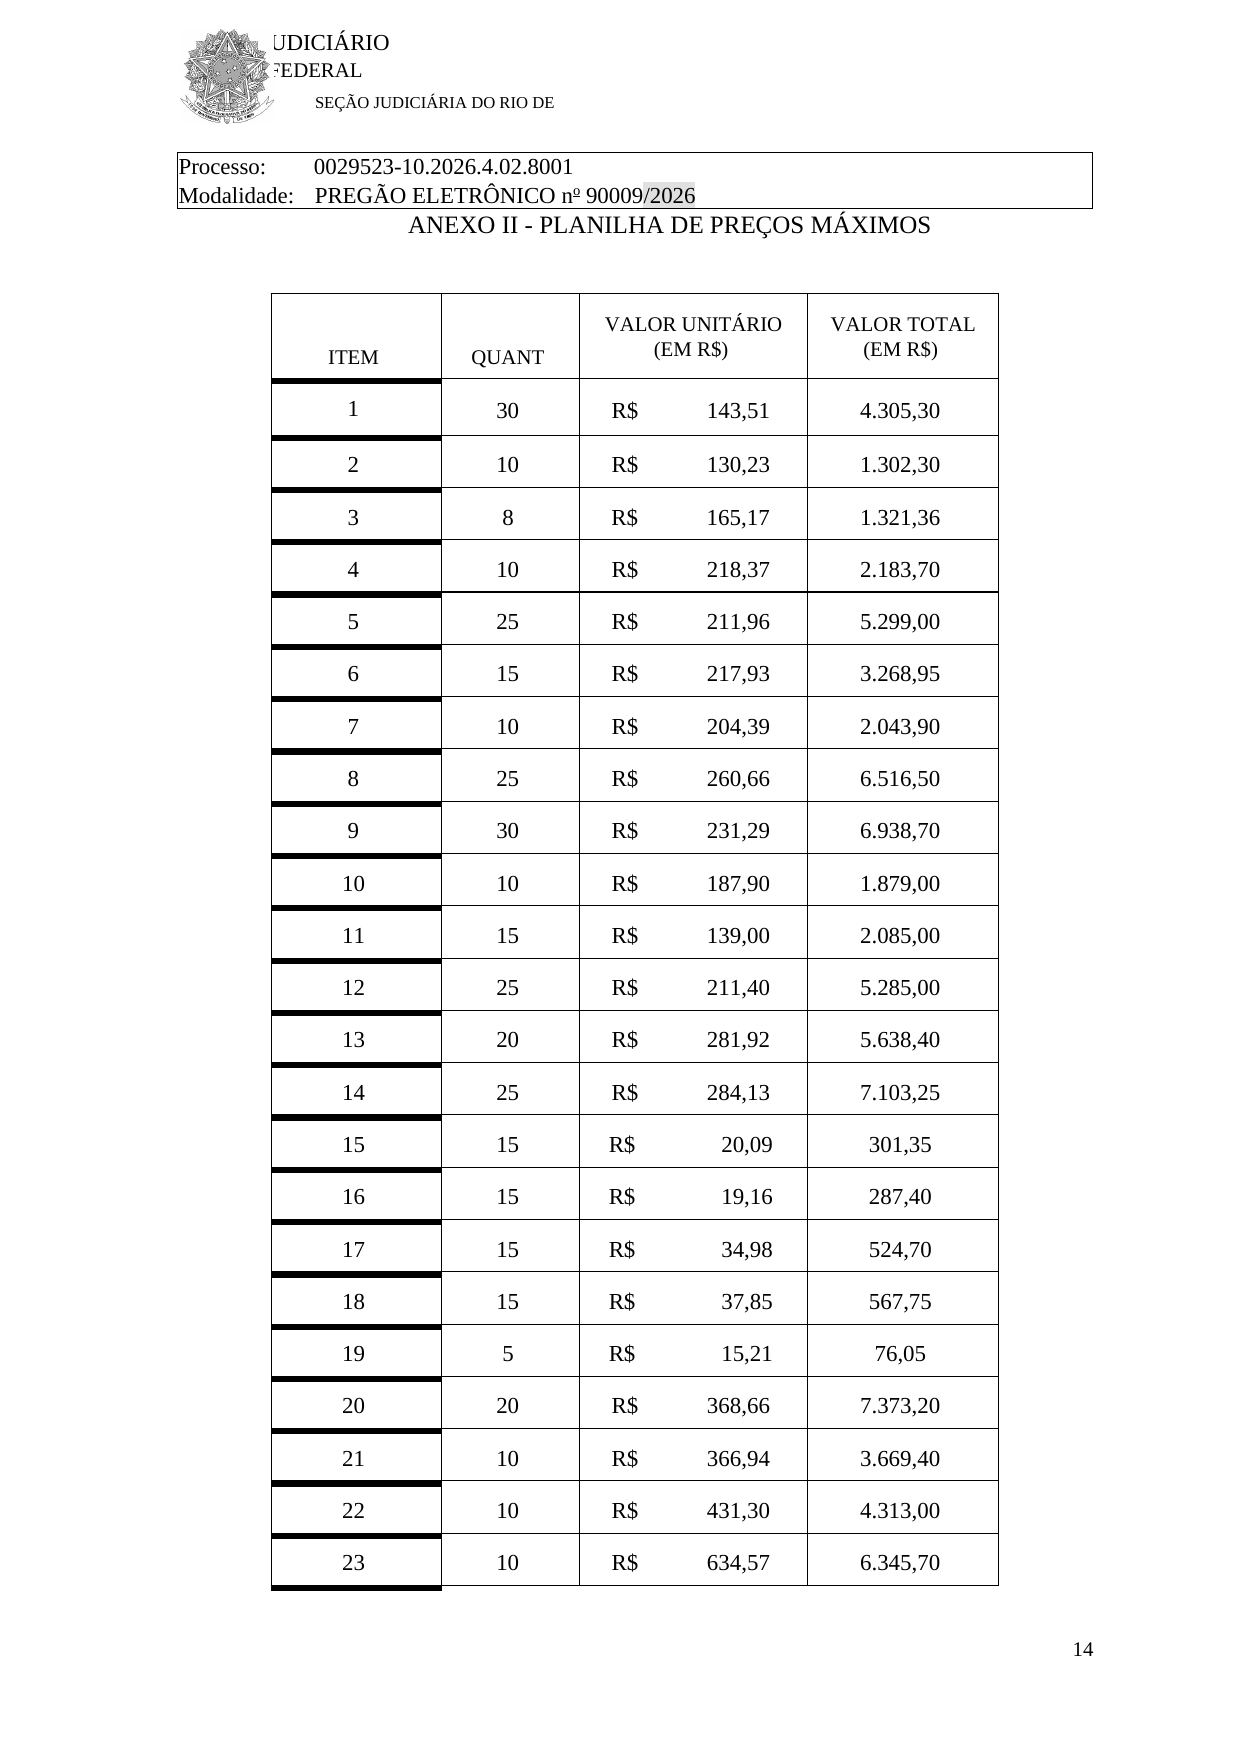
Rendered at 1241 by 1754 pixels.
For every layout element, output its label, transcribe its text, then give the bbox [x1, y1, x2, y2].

table_cell R$ 431,30 [580, 1481, 807, 1533]
table_cell 3.669,40 [808, 1429, 998, 1480]
table_cell 5.285,00 [808, 959, 998, 1010]
table_cell R$ 20,09 [580, 1115, 807, 1167]
table_cell 4.313,00 [808, 1481, 998, 1533]
table_cell 6 [272, 650, 441, 696]
table_cell 10 [442, 1481, 579, 1533]
table_cell 10 [442, 540, 579, 591]
table_cell R$ 211,96 [580, 593, 807, 644]
table_header VALOR TOTAL (EM R$) [808, 294, 998, 378]
table_cell 2 [272, 441, 441, 487]
table_cell 3 [272, 493, 441, 539]
table_cell 20 [442, 1011, 579, 1062]
table_cell 5.299,00 [808, 593, 998, 644]
table_cell 2.085,00 [808, 906, 998, 957]
table_cell 6.938,70 [808, 802, 998, 853]
table_cell 12 [272, 964, 441, 1010]
table_cell 21 [272, 1434, 441, 1480]
table_cell R$ 284,13 [580, 1063, 807, 1114]
table_cell 23 [272, 1539, 441, 1585]
table_cell 25 [442, 959, 579, 1010]
table_cell R$ 217,93 [580, 645, 807, 696]
table_cell 301,35 [808, 1115, 998, 1167]
table_cell 15 [442, 1115, 579, 1167]
table_cell 1.302,30 [808, 436, 998, 487]
table_cell 22 [272, 1487, 441, 1533]
table_cell R$ 130,23 [580, 436, 807, 487]
table_cell 2.183,70 [808, 540, 998, 591]
table_cell R$ 231,29 [580, 802, 807, 853]
table_cell 15 [442, 1220, 579, 1271]
table_cell R$ 139,00 [580, 906, 807, 957]
table_cell 11 [272, 911, 441, 957]
table_cell R$ 19,16 [580, 1168, 807, 1219]
table_cell 524,70 [808, 1220, 998, 1271]
table_cell 19 [272, 1330, 441, 1376]
table_cell 8 [272, 755, 441, 801]
table_cell 76,05 [808, 1325, 998, 1376]
table_cell 30 [442, 379, 579, 434]
table_cell R$ 204,39 [580, 697, 807, 748]
table_cell 1.879,00 [808, 854, 998, 905]
table_cell 15 [272, 1121, 441, 1167]
table_cell 287,40 [808, 1168, 998, 1219]
table_cell R$ 187,90 [580, 854, 807, 905]
table_cell R$ 281,92 [580, 1011, 807, 1062]
table_cell 17 [272, 1225, 441, 1271]
table_cell 13 [272, 1016, 441, 1062]
table_cell R$ 260,66 [580, 749, 807, 801]
table_cell 16 [272, 1173, 441, 1219]
table_cell R$ 218,37 [580, 540, 807, 591]
table_cell 8 [442, 488, 579, 539]
table_cell 1 [272, 384, 441, 434]
table_cell 567,75 [808, 1272, 998, 1323]
table_cell 25 [442, 749, 579, 801]
table_cell 30 [442, 802, 579, 853]
table_cell 15 [442, 1168, 579, 1219]
table_header QUANT [442, 294, 579, 378]
table_cell 25 [442, 1063, 579, 1114]
table_cell 10 [442, 1429, 579, 1480]
table_cell 10 [442, 854, 579, 905]
table_cell R$ 15,21 [580, 1325, 807, 1376]
table_cell 3.268,95 [808, 645, 998, 696]
table_cell 6.345,70 [808, 1534, 998, 1585]
table_cell 7.373,20 [808, 1377, 998, 1428]
table_cell 14 [272, 1068, 441, 1114]
table_cell R$ 37,85 [580, 1272, 807, 1323]
table_cell 10 [442, 697, 579, 748]
table_cell 20 [272, 1382, 441, 1428]
table_header VALOR UNITÁRIO (EM R$) [580, 294, 807, 378]
table_cell R$ 165,17 [580, 488, 807, 539]
table_cell R$ 211,40 [580, 959, 807, 1010]
table_cell 7.103,25 [808, 1063, 998, 1114]
table_cell R$ 368,66 [580, 1377, 807, 1428]
table_cell 15 [442, 645, 579, 696]
table_cell 4.305,30 [808, 379, 998, 434]
table_cell 25 [442, 593, 579, 644]
table_cell 9 [272, 807, 441, 853]
table_cell 7 [272, 702, 441, 748]
table_cell 2.043,90 [808, 697, 998, 748]
table_cell 1.321,36 [808, 488, 998, 539]
table_cell R$ 634,57 [580, 1534, 807, 1585]
subtitle ANEXO II - PLANILHA DE PREÇOS MÁXIMOS [170, 211, 938, 239]
table_cell R$ 366,94 [580, 1429, 807, 1480]
table_cell R$ 34,98 [580, 1220, 807, 1271]
table_cell 20 [442, 1377, 579, 1428]
table_cell 6.516,50 [808, 749, 998, 801]
table_cell 10 [442, 436, 579, 487]
table_cell 5 [272, 598, 441, 644]
table_cell 15 [442, 906, 579, 957]
table_cell 10 [272, 859, 441, 905]
table_cell 18 [272, 1278, 441, 1323]
table_header ITEM [272, 294, 441, 378]
table_cell 10 [442, 1534, 579, 1585]
table_cell 4 [272, 545, 441, 591]
table_cell 5.638,40 [808, 1011, 998, 1062]
table_cell 15 [442, 1272, 579, 1323]
table_cell 5 [442, 1325, 579, 1376]
table_cell R$ 143,51 [580, 379, 807, 434]
